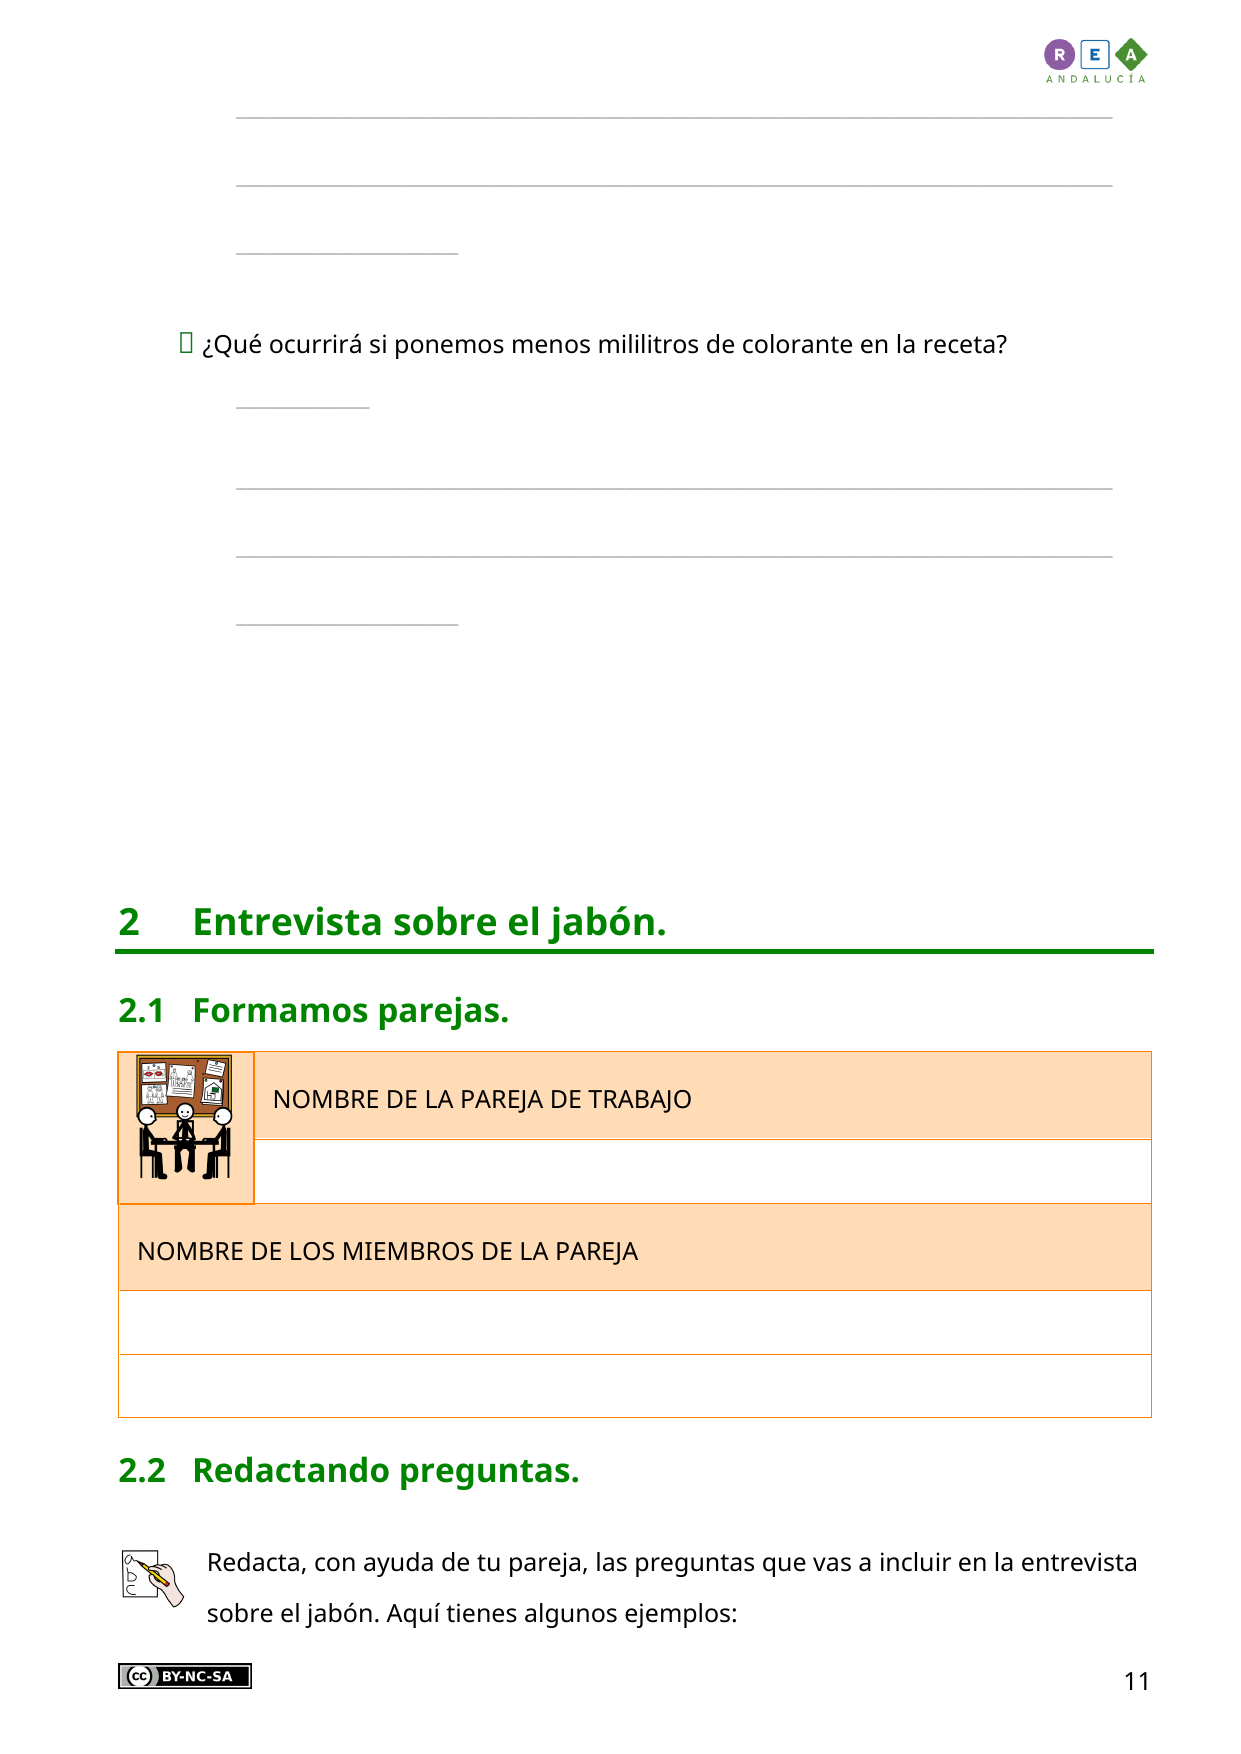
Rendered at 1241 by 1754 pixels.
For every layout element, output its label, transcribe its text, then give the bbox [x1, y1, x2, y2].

text  ¿Qué ocurrirá si ponemos menos mililitros de colorante en la receta?____________ [177, 322, 1122, 413]
table_header NOMBRE DE LA PAREJA DE TRABAJO [255, 1052, 1151, 1138]
picture [1039, 33, 1152, 88]
subtitle Redactando preguntas. [118, 1447, 1152, 1493]
table_header [119, 1053, 253, 1203]
table_cell [119, 1355, 1151, 1417]
picture [119, 1050, 249, 1180]
table_cell [119, 1291, 1151, 1353]
text __________________________________________________________________________________________________________________________________________________________________________________ [236, 88, 1122, 259]
table_cell NOMBRE DE LOS MIEMBROS DE LA PAREJA [119, 1204, 1151, 1290]
text Redacta, con ayuda de tu pareja, las preguntas que vas a incluir en la entrevista sobre el jabón. Aquí tienes algunos ejemplos: [207, 1545, 1152, 1630]
table_cell [255, 1140, 1151, 1203]
picture [114, 1540, 192, 1618]
text __________________________________________________________________________________________________________________________________________________________________________________ [236, 459, 1122, 630]
subtitle Entrevista sobre el jabón. [115, 892, 1154, 949]
picture [118, 1663, 536, 1698]
subtitle Formamos parejas. [118, 987, 1152, 1032]
